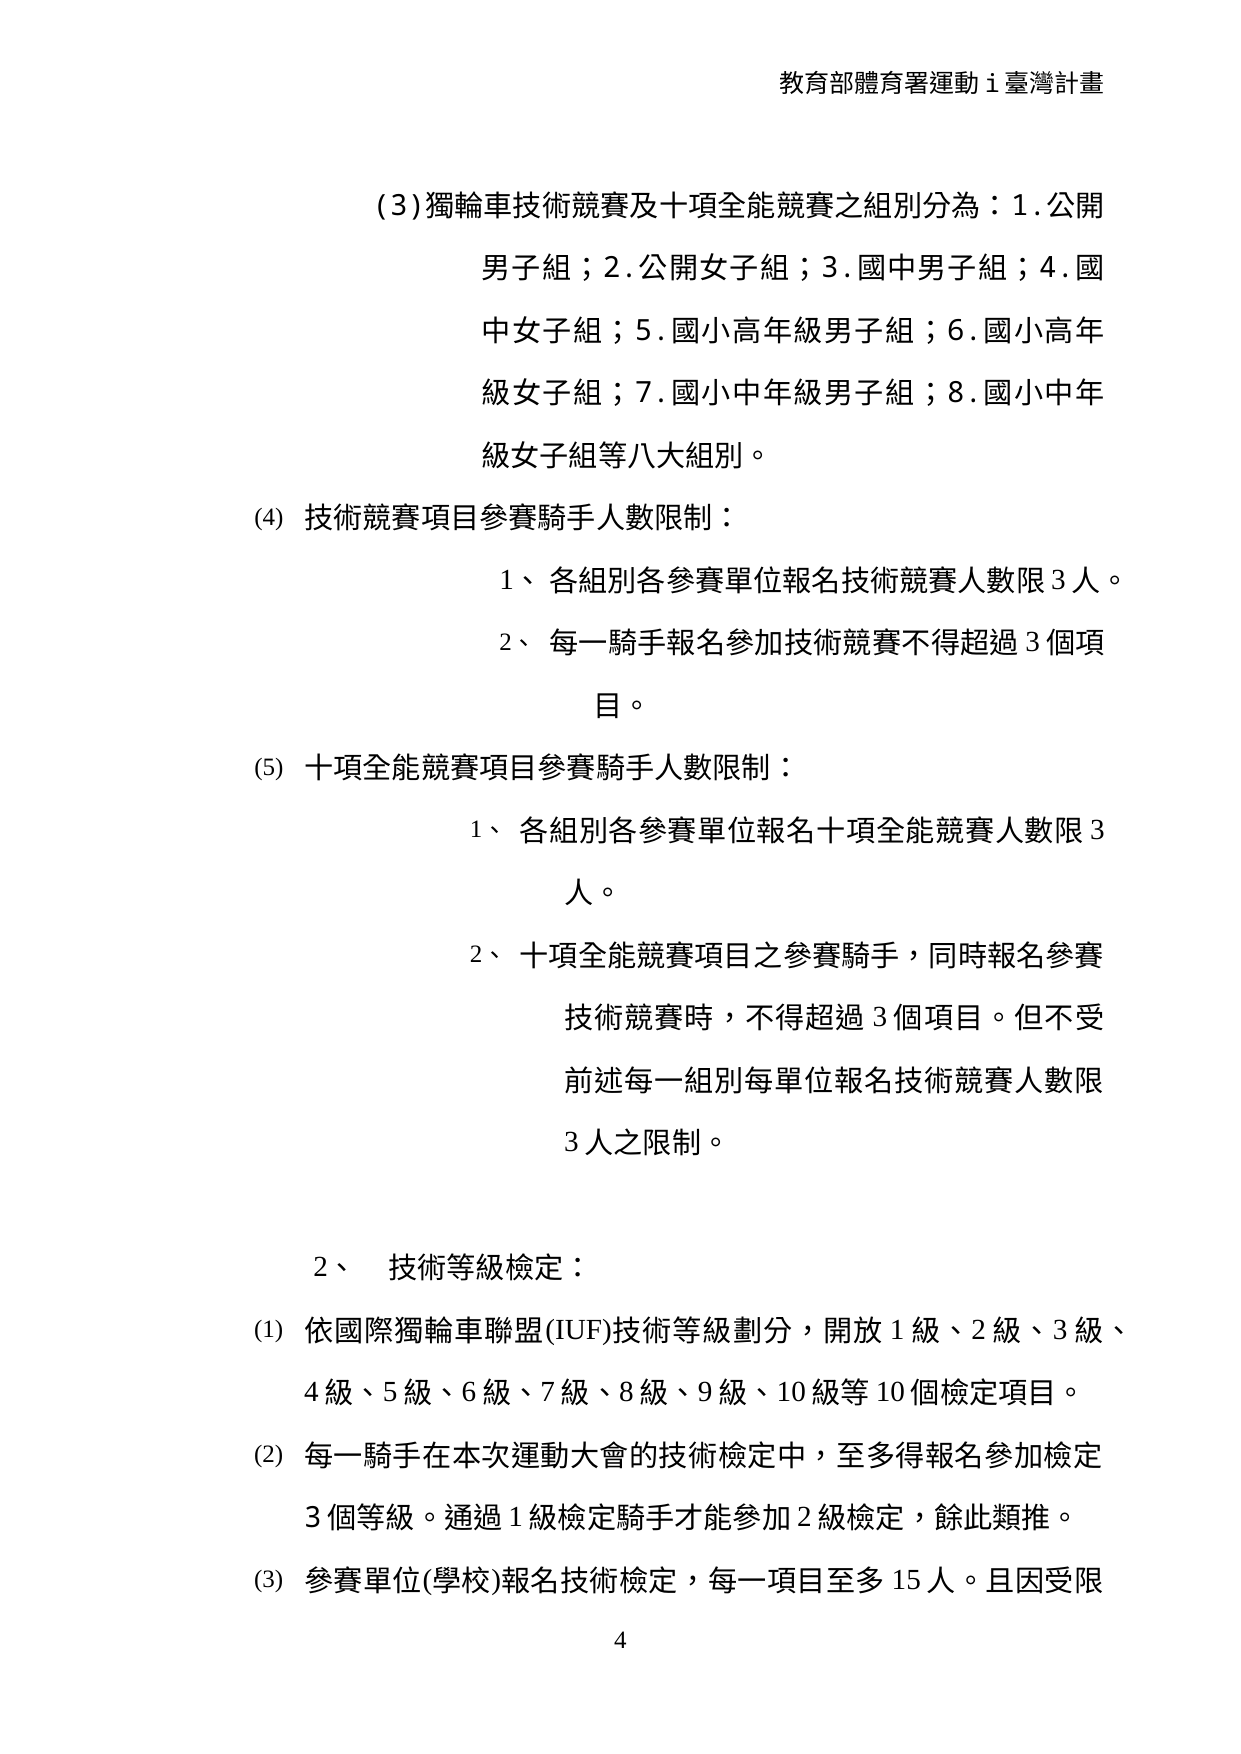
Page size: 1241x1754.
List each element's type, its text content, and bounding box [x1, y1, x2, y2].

list 每一騎手報名參加技術競賽不得超過3個項目。 [499, 599, 1104, 724]
list 各組別各參賽單位報名技術競賽人數限3人。 [499, 537, 1104, 599]
list 技術競賽項目參賽騎手人數限制： [254, 474, 1104, 537]
list 十項全能競賽項目之參賽騎手，同時報名參賽技術競賽時，不得超過3個項目。但不受前述每一組別每單位報名技術競賽人數限3人之限制。 [469, 912, 1104, 1162]
list 技術等級檢定： [313, 1224, 1104, 1287]
list 十項全能競賽項目參賽騎手人數限制： [254, 724, 1104, 787]
list 各組別各參賽單位報名十項全能競賽人數限3人。 [469, 787, 1104, 912]
list 參賽單位(學校)報名技術檢定，每一項目至多15人。且因受限 [254, 1537, 1104, 1599]
list 每一騎手在本次運動大會的技術檢定中，至多得報名參加檢定3個等級。通過1級檢定騎手才能參加2級檢定，餘此類推。 [254, 1412, 1104, 1537]
list 依國際獨輪車聯盟(IUF)技術等級劃分，開放1級、2級、3級、4級、5級、6級、7級、8級、9級、10級等10個檢定項目。 [254, 1287, 1104, 1412]
list 獨輪車技術競賽及十項全能競賽之組別分為：1.公開男子組；2.公開女子組；3.國中男子組；4.國中女子組；5.國小高年級男子組；6.國小高年級女子組；7.國小中年級男子組；8.國小中年級女子組等八大組別。 [372, 162, 1104, 474]
